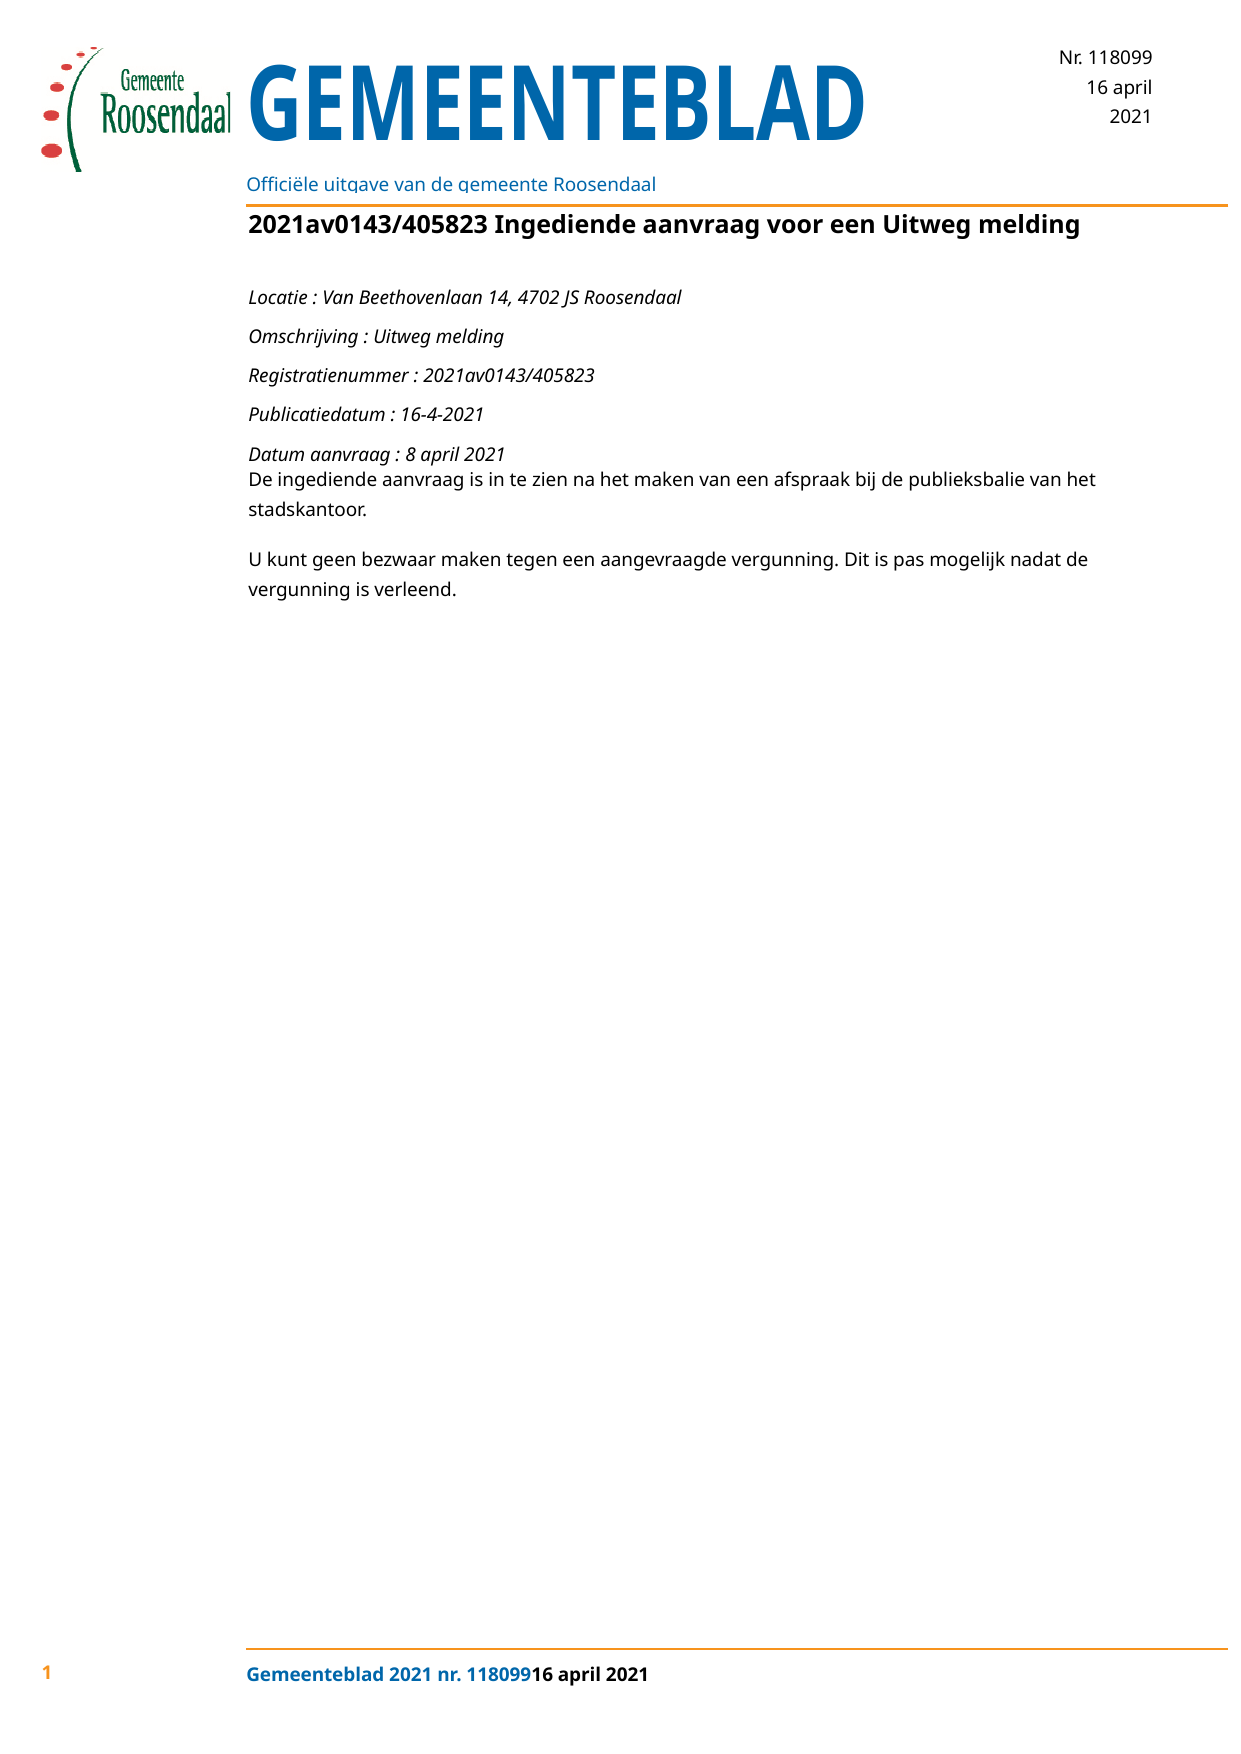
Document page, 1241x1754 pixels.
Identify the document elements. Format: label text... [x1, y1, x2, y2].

text 2021av0143/405823 Ingediende aanvraag voor een Uitweg melding [248, 207, 1152, 241]
picture [41, 47, 231, 172]
text Omschrijving : Uitweg melding [248, 323, 1152, 349]
text U kunt geen bezwaar maken tegen een aangevraagde vergunning. Dit is pas mogelijk nadat de vergunning is verleend. [248, 547, 1152, 602]
text De ingediende aanvraag is in te zien na het maken van een afspraak bij de publieksbalie van het stadskantoor. [248, 467, 1152, 522]
text Registratienummer : 2021av0143/405823 [248, 362, 1152, 388]
text Locatie : Van Beethovenlaan 14, 4702 JS Roosendaal [248, 284, 1152, 309]
text Publicatiedatum : 16-4-2021 [248, 402, 1152, 427]
text Datum aanvraag : 8 april 2021 [248, 441, 1152, 467]
